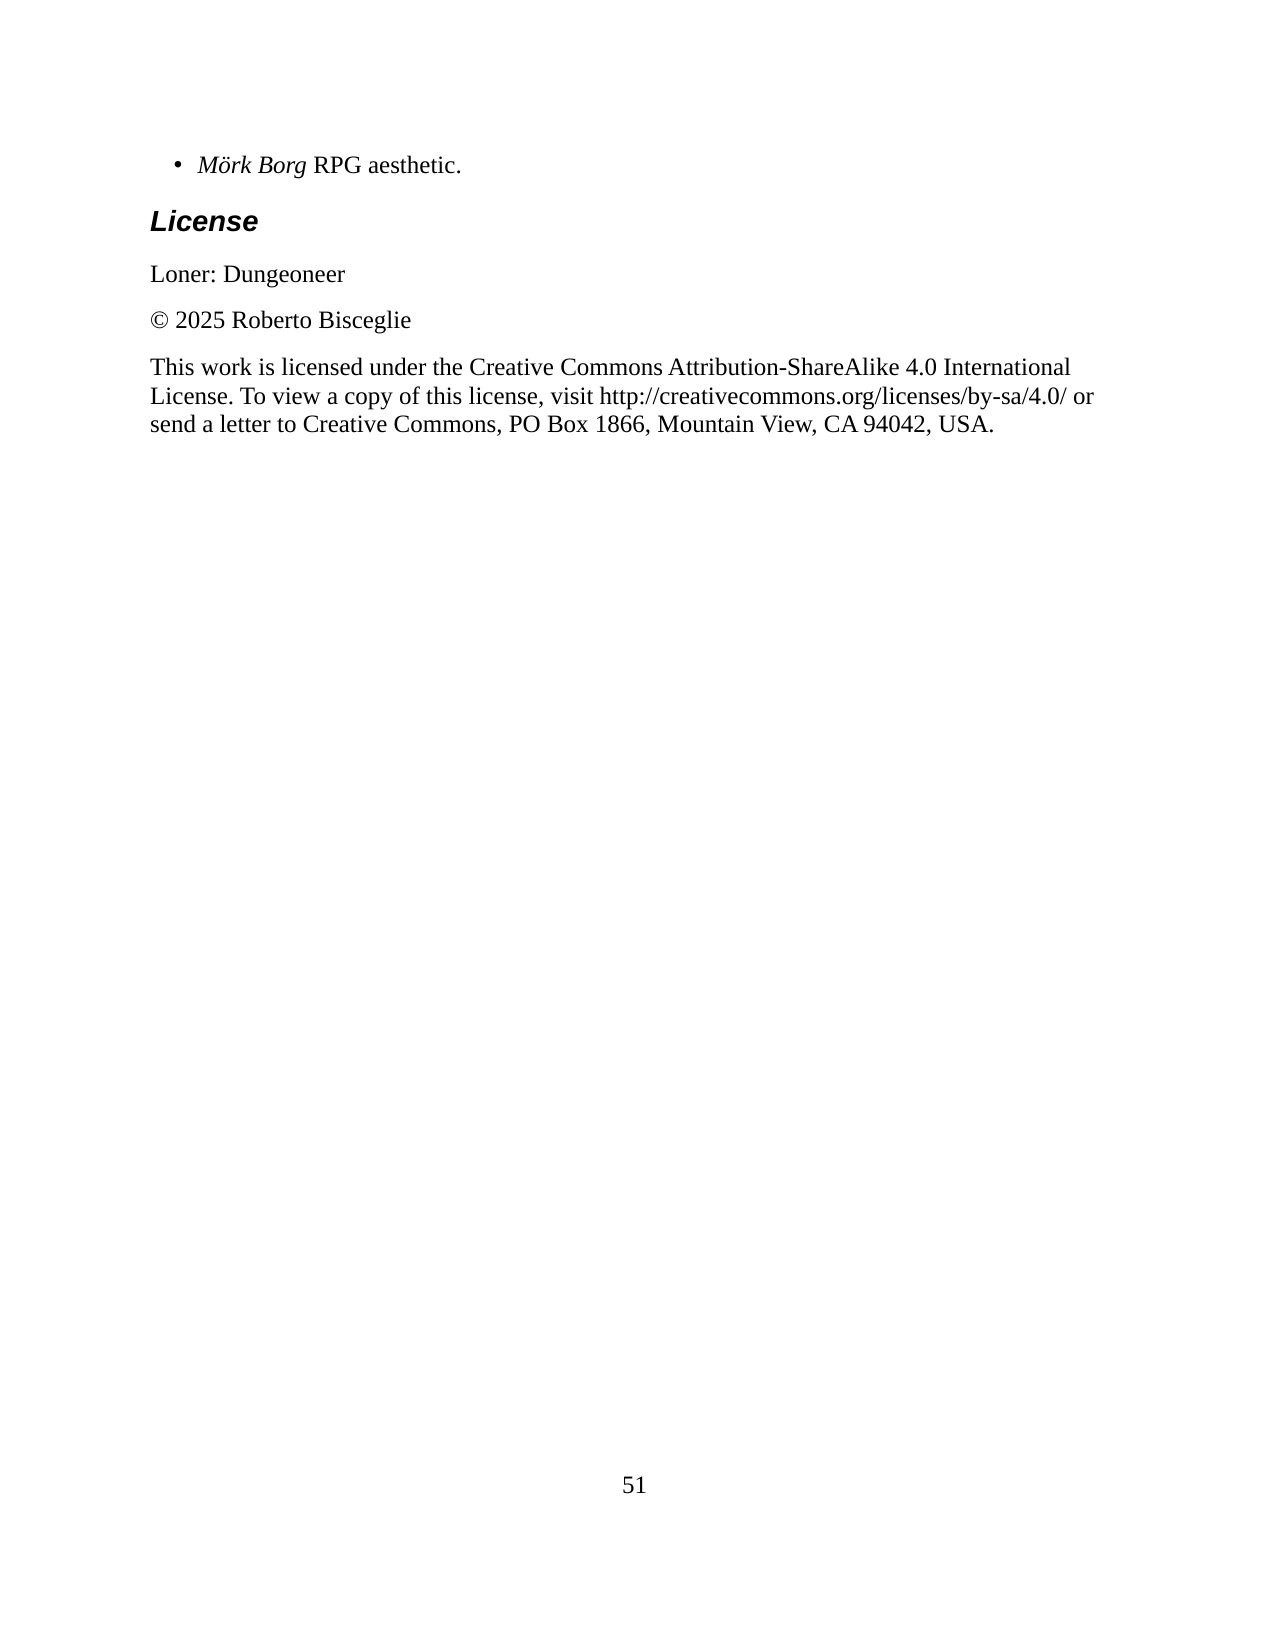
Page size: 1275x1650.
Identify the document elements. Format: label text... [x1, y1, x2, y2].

text Loner: Dungeoneer [150, 259, 1125, 287]
subtitle License [150, 204, 1125, 237]
text © 2025 Roberto Bisceglie [150, 305, 1125, 334]
text This work is licensed under the Creative Commons Attribution-ShareAlike 4.0 International License. To view a copy of this license, visit http://creativecommons.org/licenses/by-sa/4.0/ or send a letter to Creative Commons, PO Box 1866, Mountain View, CA 94042, USA. [150, 352, 1125, 438]
list Mörk Borg RPG aesthetic. [174, 150, 1125, 179]
